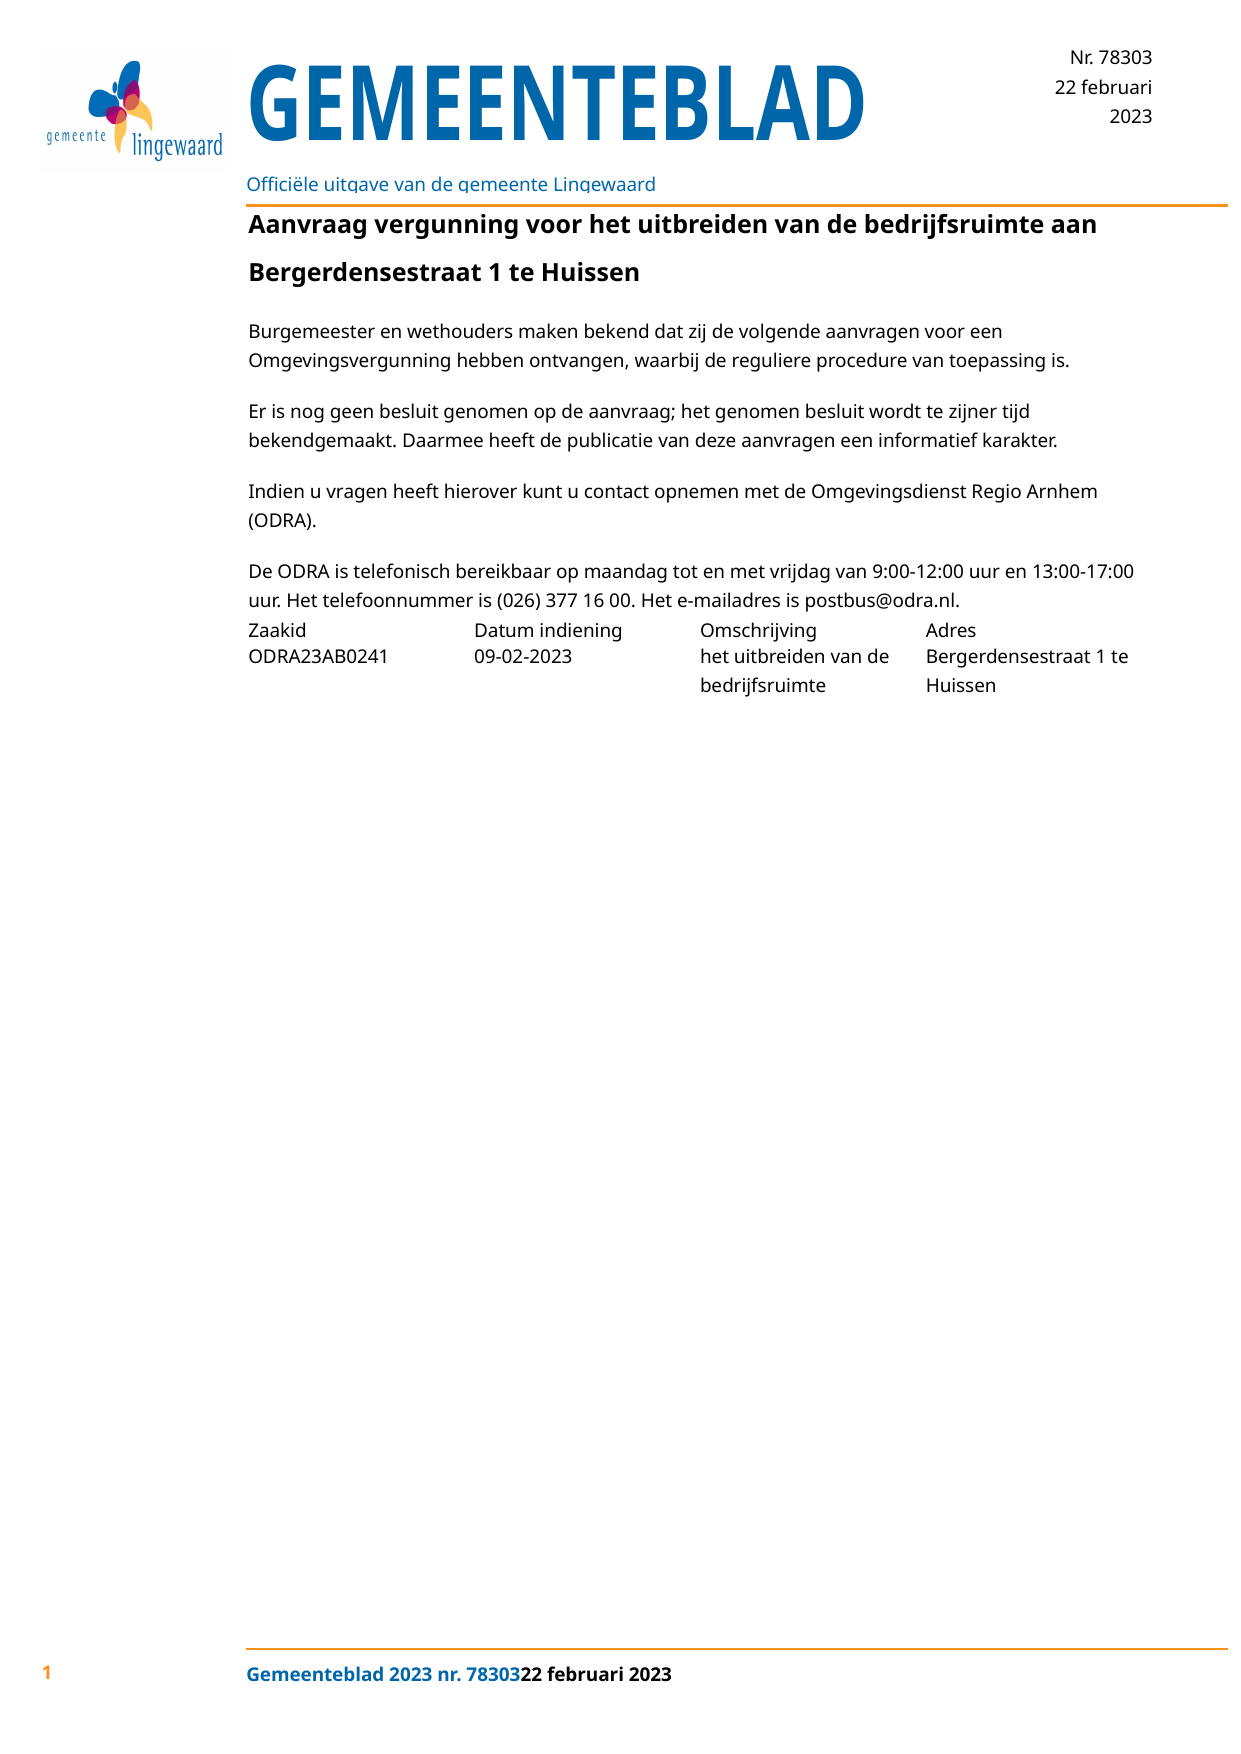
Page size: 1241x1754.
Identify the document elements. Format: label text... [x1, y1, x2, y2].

picture [41, 47, 231, 172]
table_header Omschrijving [700, 617, 926, 643]
table_header Adres [926, 617, 1152, 643]
table_cell 09-02-2023 [474, 643, 700, 698]
table_header Zaakid [248, 617, 474, 643]
table_cell Bergerdensestraat 1 te Huissen [926, 643, 1152, 698]
table_cell het uitbreiden van de bedrijfsruimte [700, 643, 926, 698]
text Burgemeester en wethouders maken bekend dat zij de volgende aanvragen voor een Omgevingsvergunning hebben ontvangen, waarbij de reguliere procedure van toepassing is. [248, 318, 1152, 373]
table_header Datum indiening [474, 617, 700, 643]
text Indien u vragen heeft hierover kunt u contact opnemen met de Omgevingsdienst Regio Arnhem (ODRA). [248, 478, 1152, 533]
text Aanvraag vergunning voor het uitbreiden van de bedrijfsruimte aan Bergerdensestraat 1 te Huissen [248, 207, 1152, 288]
text De ODRA is telefonisch bereikbaar op maandag tot en met vrijdag van 9:00-12:00 uur en 13:00-17:00 uur. Het telefoonnummer is (026) 377 16 00. Het e-mailadres is postbus@odra.nl. [248, 558, 1152, 613]
table_cell ODRA23AB0241 [248, 643, 474, 698]
text Er is nog geen besluit genomen op de aanvraag; het genomen besluit wordt te zijner tijd bekendgemaakt. Daarmee heeft de publicatie van deze aanvragen een informatief karakter. [248, 398, 1152, 453]
